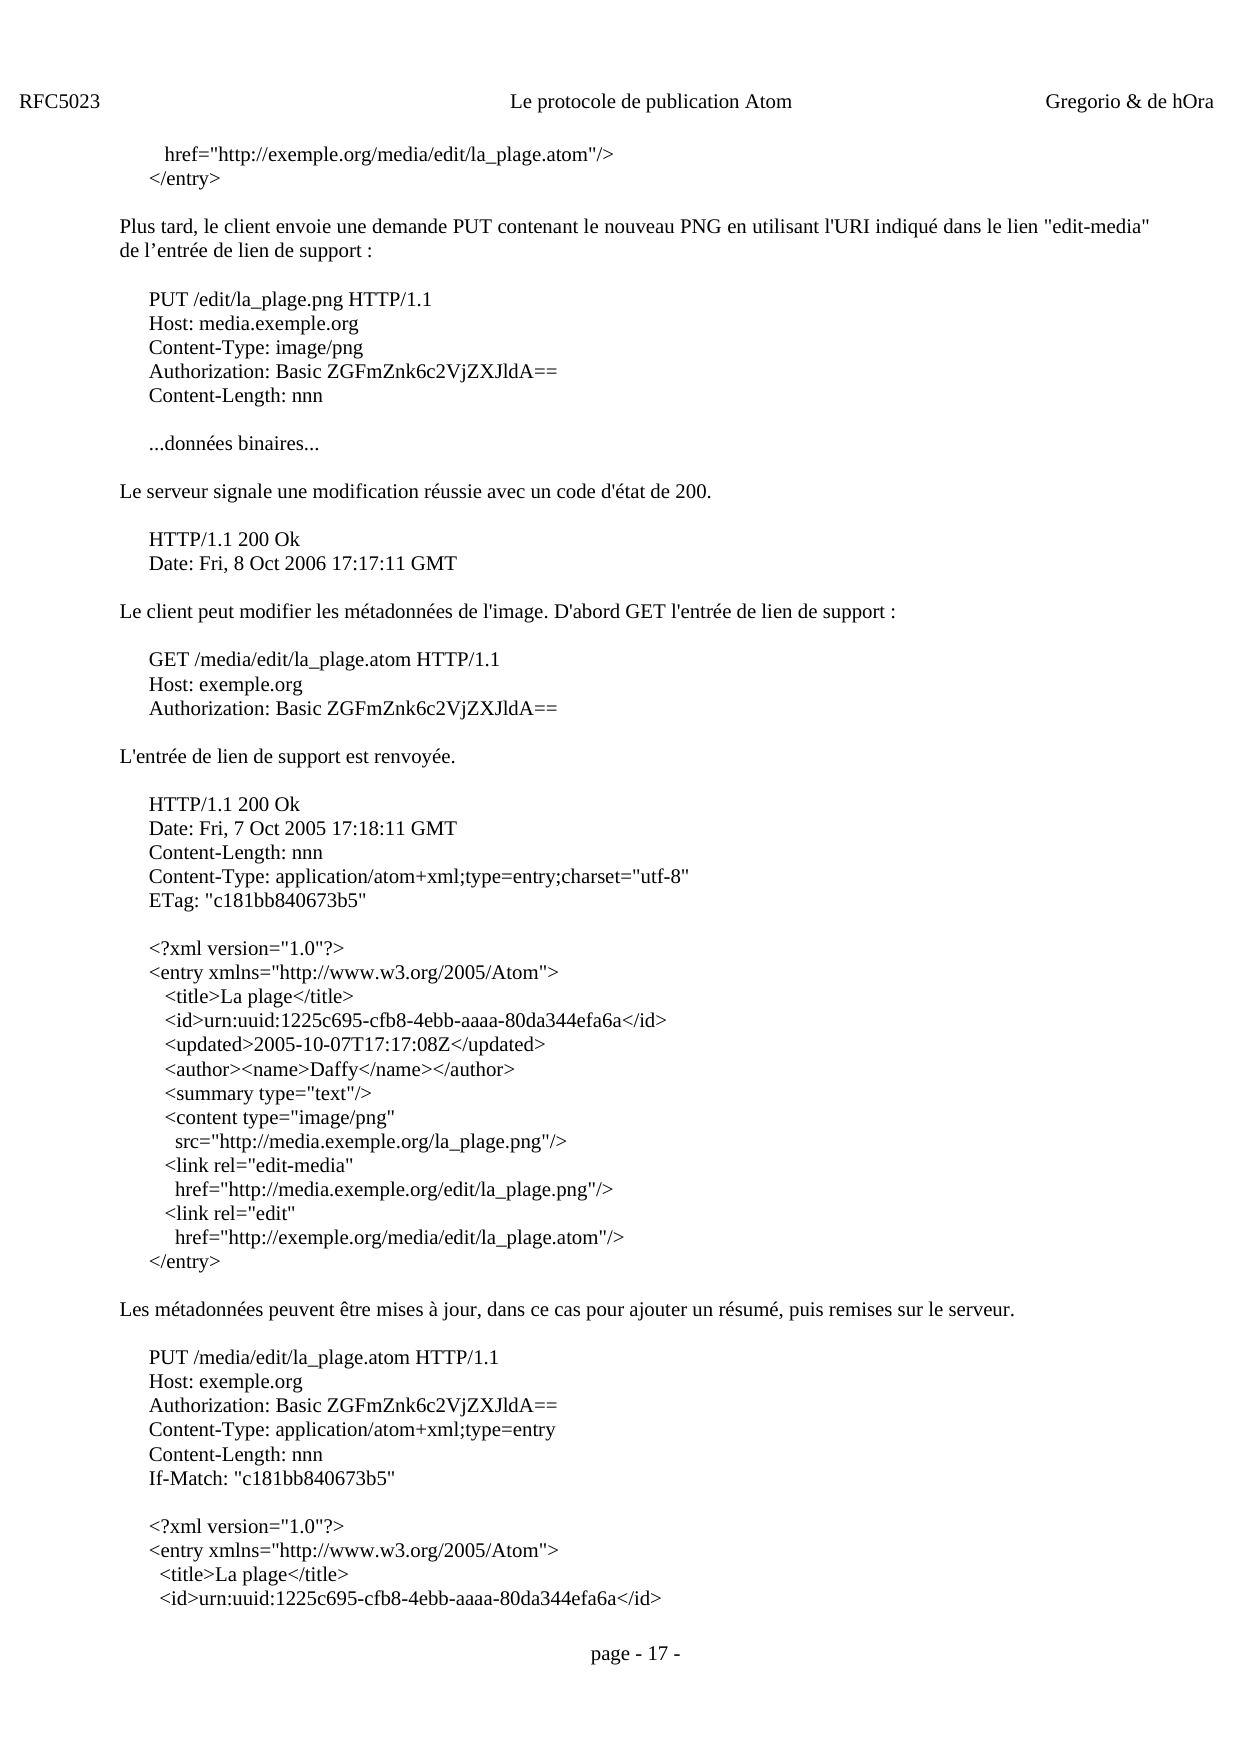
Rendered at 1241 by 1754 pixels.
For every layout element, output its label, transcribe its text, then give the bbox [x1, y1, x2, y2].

text Le serveur signale une modification réussie avec un code d'état de 200. [119, 479, 1152, 503]
text HTTP/1.1 200 Ok [149, 792, 1152, 816]
text Content-Type: application/atom+xml;type=entry;charset="utf-8" [149, 864, 1152, 888]
text ETag: "c181bb840673b5" [149, 888, 1152, 912]
text GET /media/edit/la_plage.atom HTTP/1.1 [149, 647, 1152, 671]
text Authorization: Basic ZGFmZnk6c2VjZXJldA== [149, 696, 1152, 719]
text Content-Length: nnn [149, 1441, 1152, 1466]
text ...données binaires... [149, 431, 1152, 455]
text <updated>2005-10-07T17:17:08Z</updated> [149, 1032, 1152, 1056]
text href="http://media.exemple.org/edit/la_plage.png"/> [149, 1177, 1152, 1201]
text </entry> [149, 1249, 1152, 1273]
text <link rel="edit" [149, 1201, 1152, 1225]
text <entry xmlns="http://www.w3.org/2005/Atom"> [149, 1538, 1152, 1562]
text src="http://media.exemple.org/la_plage.png"/> [149, 1129, 1152, 1153]
text Authorization: Basic ZGFmZnk6c2VjZXJldA== [149, 1393, 1152, 1417]
text Plus tard, le client envoie une demande PUT contenant le nouveau PNG en utilisant l'URI indiqué dans le lien "edit-media" de l’entrée de lien de support : [119, 214, 1152, 262]
text PUT /media/edit/la_plage.atom HTTP/1.1 [149, 1345, 1152, 1369]
text If-Match: "c181bb840673b5" [149, 1466, 1152, 1489]
text <entry xmlns="http://www.w3.org/2005/Atom"> [149, 960, 1152, 984]
text <link rel="edit-media" [149, 1153, 1152, 1177]
text Host: exemple.org [149, 671, 1152, 696]
text Content-Type: image/png [149, 334, 1152, 359]
text Content-Type: application/atom+xml;type=entry [149, 1417, 1152, 1441]
text L'entrée de lien de support est renvoyée. [119, 744, 1152, 768]
text <content type="image/png" [149, 1104, 1152, 1129]
text Date: Fri, 7 Oct 2005 17:18:11 GMT [149, 816, 1152, 840]
text <title>La plage</title> [149, 984, 1152, 1008]
text <id>urn:uuid:1225c695-cfb8-4ebb-aaaa-80da344efa6a</id> [149, 1008, 1152, 1032]
text Content-Length: nnn [149, 383, 1152, 407]
text <?xml version="1.0"?> [149, 936, 1152, 960]
text </entry> [149, 166, 1152, 190]
text href="http://exemple.org/media/edit/la_plage.atom"/> [149, 1225, 1152, 1249]
text HTTP/1.1 200 Ok [149, 527, 1152, 551]
text Les métadonnées peuvent être mises à jour, dans ce cas pour ajouter un résumé, puis remises sur le serveur. [119, 1297, 1152, 1321]
text <id>urn:uuid:1225c695-cfb8-4ebb-aaaa-80da344efa6a</id> [149, 1586, 1152, 1610]
text Content-Length: nnn [149, 840, 1152, 864]
text <author><name>Daffy</name></author> [149, 1056, 1152, 1081]
text Host: exemple.org [149, 1369, 1152, 1393]
text Host: media.exemple.org [149, 311, 1152, 334]
text href="http://exemple.org/media/edit/la_plage.atom"/> [149, 142, 1152, 166]
text Authorization: Basic ZGFmZnk6c2VjZXJldA== [149, 359, 1152, 383]
text Date: Fri, 8 Oct 2006 17:17:11 GMT [149, 551, 1152, 575]
text PUT /edit/la_plage.png HTTP/1.1 [149, 286, 1152, 311]
text <title>La plage</title> [149, 1562, 1152, 1586]
text <summary type="text"/> [149, 1081, 1152, 1104]
text Le client peut modifier les métadonnées de l'image. D'abord GET l'entrée de lien de support : [119, 599, 1152, 623]
text <?xml version="1.0"?> [149, 1514, 1152, 1538]
